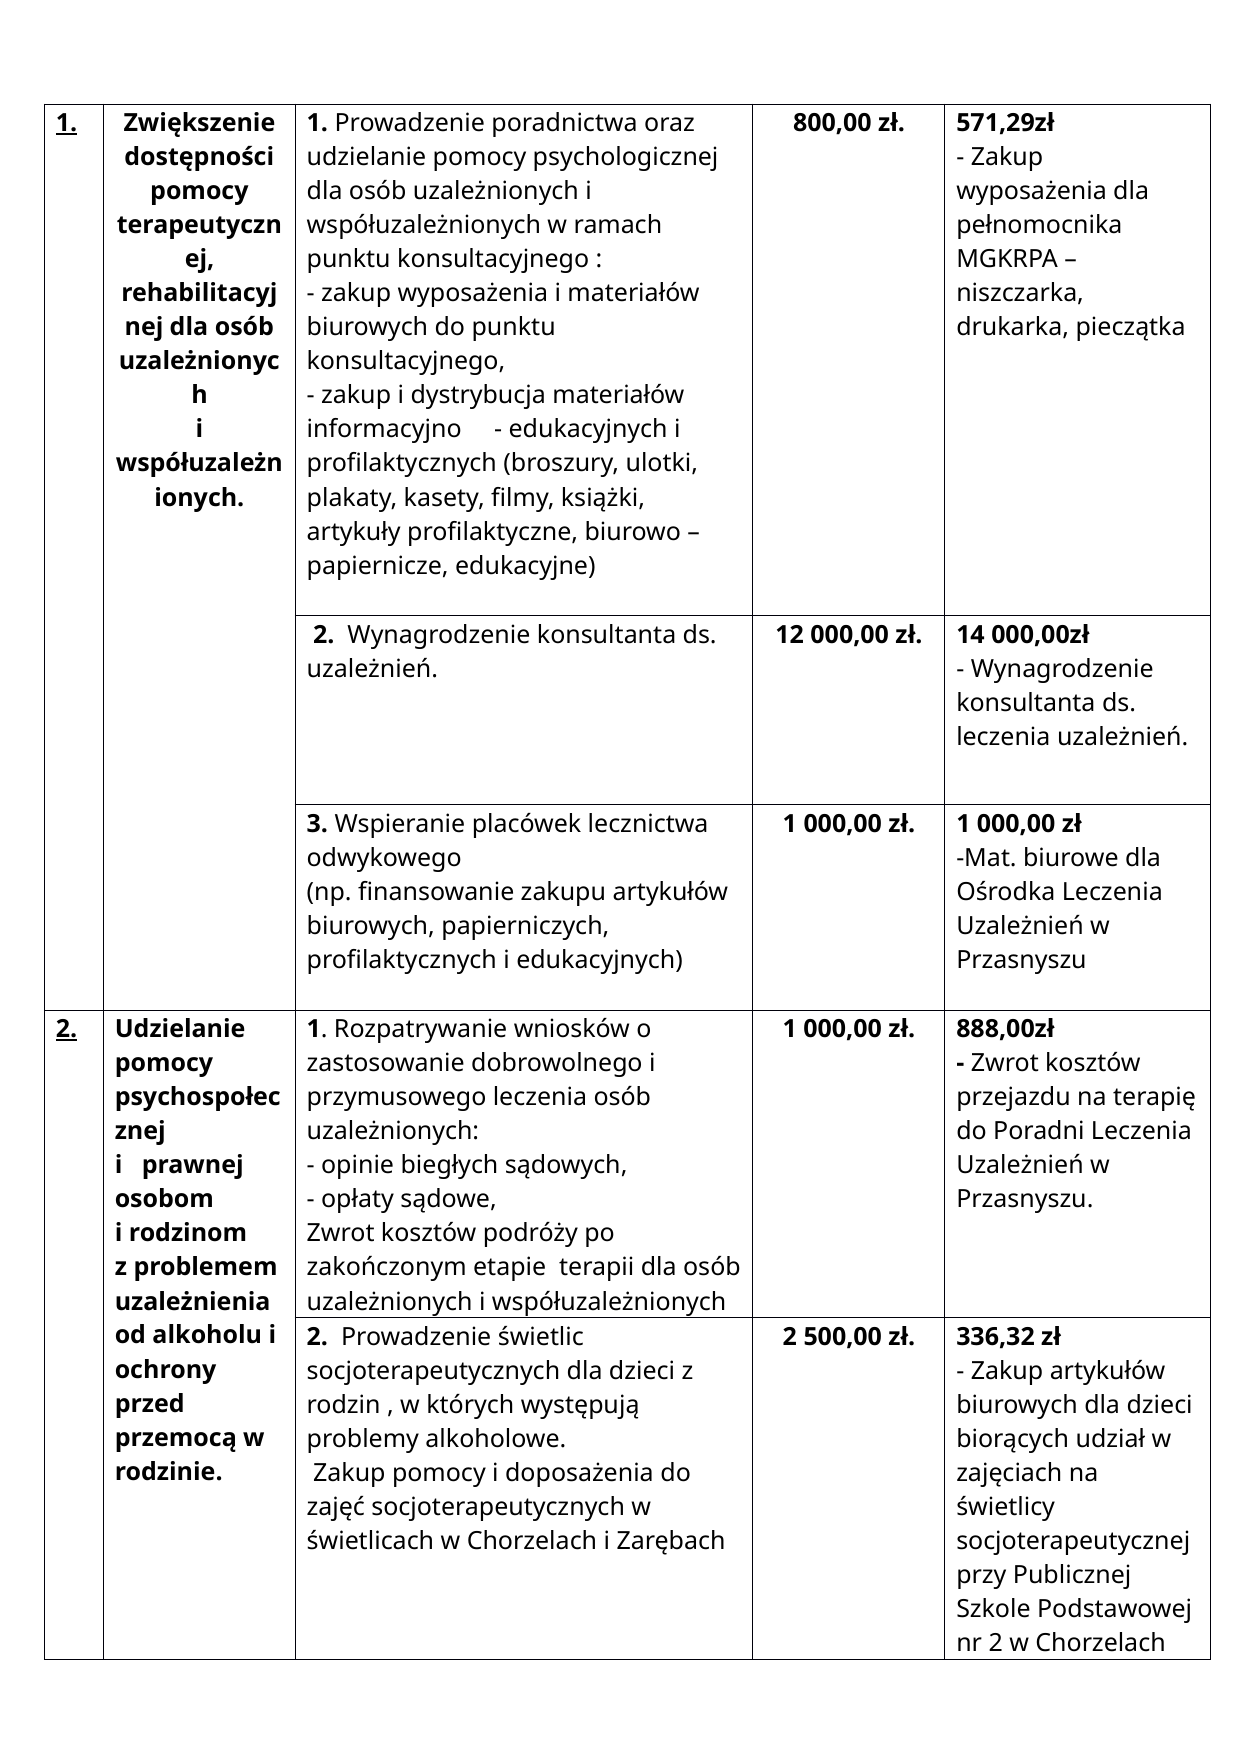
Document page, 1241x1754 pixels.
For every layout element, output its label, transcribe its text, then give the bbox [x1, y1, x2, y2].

table_cell 1. Prowadzenie poradnictwa oraz udzielanie pomocy psychologicznej dla osób uzależnionych i współuzależnionych w ramach punktu konsultacyjnego : - zakup wyposażenia i materiałów biurowych do punktu konsultacyjnego, - zakup i dystrybucja materiałów informacyjno - edukacyjnych i profilaktycznych (broszury, ulotki, plakaty, kasety, filmy, książki, artykuły profilaktyczne, biurowo – papiernicze, edukacyjne) [296, 105, 752, 615]
table_cell 1. Rozpatrywanie wniosków o zastosowanie dobrowolnego i przymusowego leczenia osób uzależnionych: - opinie biegłych sądowych, - opłaty sądowe, Zwrot kosztów podróży po zakończonym etapie terapii dla osób uzależnionych i współuzależnionych [296, 1011, 752, 1317]
table_cell 3. Wspieranie placówek lecznictwa odwykowego (np. finansowanie zakupu artykułów biurowych, papierniczych, profilaktycznych i edukacyjnych) [296, 805, 752, 1009]
table_cell 2. Prowadzenie świetlic socjoterapeutycznych dla dzieci z rodzin , w których występują problemy alkoholowe. Zakup pomocy i doposażenia do zajęć socjoterapeutycznych w świetlicach w Chorzelach i Zarębach [296, 1318, 752, 1659]
table_cell Udzielanie pomocy psychospołecznej i prawnej osobom i rodzinom z problemem uzależnienia od alkoholu i ochrony przed przemocą w rodzinie. [104, 1011, 295, 1659]
table_cell 1 000,00 zł -Mat. biurowe dla Ośrodka Leczenia Uzależnień w Przasnyszu [945, 805, 1210, 1009]
table_cell 14 000,00zł - Wynagrodzenie konsultanta ds. leczenia uzależnień. [945, 616, 1210, 804]
table_cell 800,00 zł. [753, 105, 944, 615]
table_cell 2 500,00 zł. [753, 1318, 944, 1659]
table_cell 1 000,00 zł. [753, 805, 944, 1009]
table_cell 571,29zł - Zakup wyposażenia dla pełnomocnika MGKRPA – niszczarka, drukarka, pieczątka [945, 105, 1210, 615]
table_cell 12 000,00 zł. [753, 616, 944, 804]
table_cell 336,32 zł - Zakup artykułów biurowych dla dzieci biorących udział w zajęciach na świetlicy socjoterapeutycznej przy Publicznej Szkole Podstawowej nr 2 w Chorzelach [945, 1318, 1210, 1659]
table_cell 1. [45, 105, 103, 1009]
table_cell 2. [45, 1011, 103, 1659]
table_cell 1 000,00 zł. [753, 1011, 944, 1317]
table_cell 888,00zł - Zwrot kosztów przejazdu na terapię do Poradni Leczenia Uzależnień w Przasnyszu. [945, 1011, 1210, 1317]
table_cell Zwiększenie dostępności pomocy terapeutycznej, rehabilitacyjnej dla osób uzależnionych i współuzależnionych. [104, 105, 295, 1009]
table_cell 2. Wynagrodzenie konsultanta ds. uzależnień. [296, 616, 752, 804]
